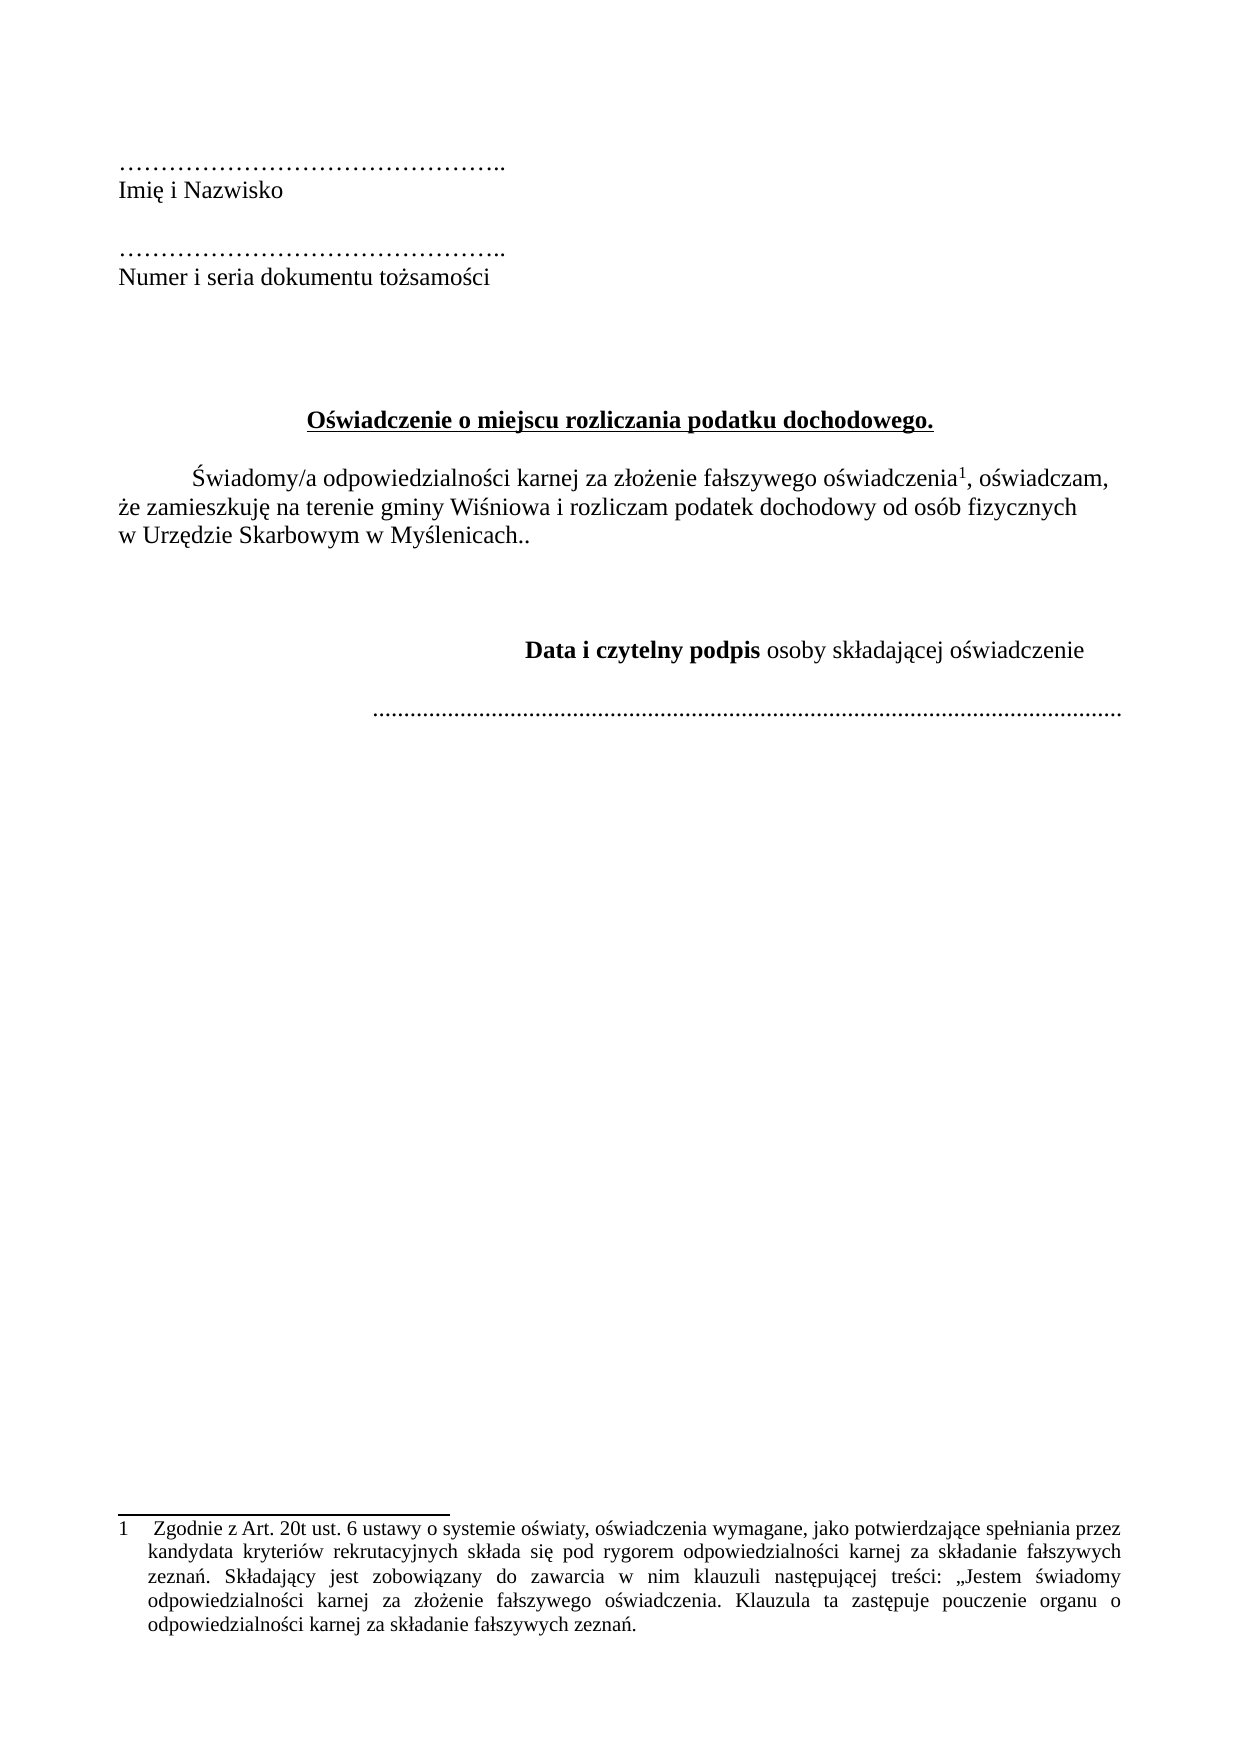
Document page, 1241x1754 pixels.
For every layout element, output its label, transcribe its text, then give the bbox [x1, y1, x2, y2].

text Data i czytelny podpis osoby składającej oświadczenie [118, 636, 1122, 664]
text ……………………………………….. [118, 147, 1122, 176]
text ……………………………………….. [118, 233, 1122, 262]
text ........................................................................................................................ [118, 693, 1122, 722]
text Zgodnie z Art. 20t ust. 6 ustawy o systemie oświaty, oświadczenia wymagane, jako potwierdzające spełniania przez kandydata kryteriów rekrutacyjnych składa się pod rygorem odpowiedzialności karnej za składanie fałszywych zeznań. Składający jest zobowiązany do zawarcia w nim klauzuli następującej treści: „Jestem świadomy odpowiedzialności karnej za złożenie fałszywego oświadczenia. Klauzula ta zastępuje pouczenie organu o odpowiedzialności karnej za składanie fałszywych zeznań. [118, 1515, 1122, 1636]
text Imię i Nazwisko [118, 176, 1122, 204]
text Świadomy/a odpowiedzialności karnej za złożenie fałszywego oświadczenia, oświadczam, że zamieszkuję na terenie gminy Wiśniowa i rozliczam podatek dochodowy od osób fizycznych w Urzędzie Skarbowym w Myślenicach.. [118, 463, 1122, 549]
text Numer i seria dokumentu tożsamości [118, 262, 1122, 291]
text Oświadczenie o miejscu rozliczania podatku dochodowego. [118, 406, 1122, 434]
